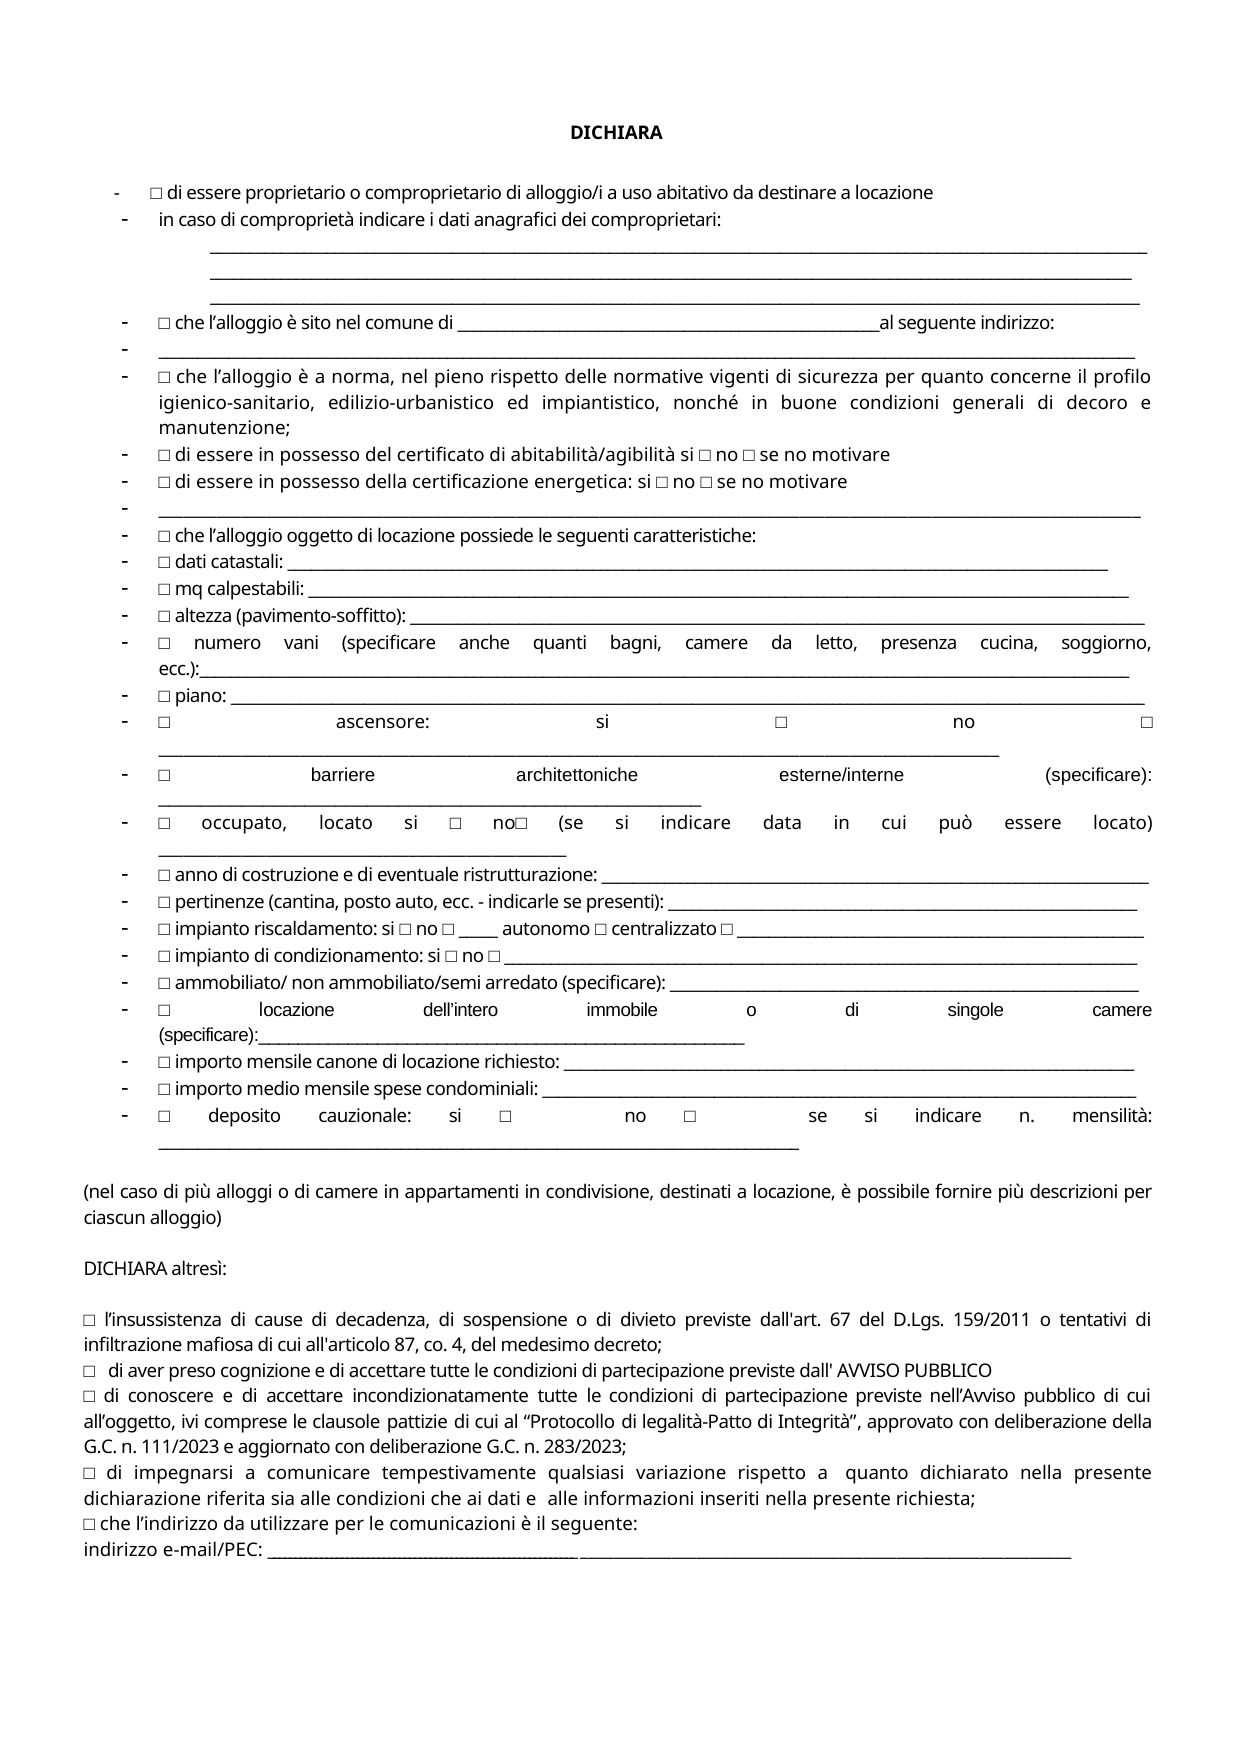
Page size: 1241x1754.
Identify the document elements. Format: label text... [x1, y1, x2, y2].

text _______________________________________________________________________________________________________________________ [210, 283, 1153, 308]
list □ occupato, locato si □ no□ (se si indicare data in cui può essere locato) _________________________________________________ [121, 808, 1153, 860]
text □ che l’indirizzo da utilizzare per le comunicazioni è il seguente: [83, 1510, 1153, 1536]
list □ di essere in possesso del certificato di abitabilità/agibilità si □ no □ se no motivare [121, 440, 1153, 467]
text □ di impegnarsi a comunicare tempestivamente qualsiasi variazione rispetto a quanto dichiarato nella presente dichiarazione riferita sia alle condizioni che ai dati e alle informazioni inseriti nella presente richiesta; [83, 1459, 1153, 1510]
list □ che l’alloggio è a norma, nel pieno rispetto delle normative vigenti di sicurezza per quanto concerne il profilo igienico-sanitario, edilizio-urbanistico ed impiantistico, nonché in buone condizioni generali di decoro e manutenzione; [121, 362, 1153, 440]
list □ ammobiliato/ non ammobiliato/semi arredato (specificare): ____________________________________________________________ [121, 968, 1153, 994]
list □ piano: _____________________________________________________________________________________________________________________ [121, 681, 1153, 707]
list □ che l’alloggio oggetto di locazione possiede le seguenti caratteristiche: [121, 521, 1153, 547]
text indirizzo e-mail/PEC: ___________________________________________________________ ___________________________________________________________ [83, 1536, 1153, 1561]
list □ che l’alloggio è sito nel comune di ______________________________________________________al seguente indirizzo: [121, 308, 1153, 335]
list □ altezza (pavimento-soffitto): ______________________________________________________________________________________________ [121, 601, 1153, 628]
text (nel caso di più alloggi o di camere in appartamenti in condivisione, destinati a locazione, è possibile fornire più descrizioni per ciascun alloggio) [83, 1178, 1153, 1229]
list □ di essere in possesso della certificazione energetica: si □ no □ se no motivare [121, 467, 1153, 494]
text □ l’insussistenza di cause di decadenza, di sospensione o di divieto previste dall'art. 67 del D.Lgs. 159/2011 o tentativi di infiltrazione mafiosa di cui all'articolo 87, co. 4, del medesimo decreto; [83, 1306, 1153, 1357]
list □ anno di costruzione e di eventuale ristrutturazione: ______________________________________________________________________ [121, 860, 1153, 887]
text □ di aver preso cognizione e di accettare tutte le condizioni di partecipazione previste dall' AVVISO PUBBLICO [83, 1357, 1153, 1383]
list □ mq calpestabili: _________________________________________________________________________________________________________ [121, 574, 1153, 601]
list □ pertinenze (cantina, posto auto, ecc. - indicarle se presenti): ____________________________________________________________ [121, 887, 1153, 914]
list ______________________________________________________________________________________________________________________ [121, 494, 1153, 521]
list □ locazione dell’intero immobile o di singole camere (specificare):_________________________________________________ [121, 994, 1153, 1047]
list □ importo mensile canone di locazione richiesto: _________________________________________________________________________ [121, 1047, 1153, 1074]
text □ di conoscere e di accettare incondizionatamente tutte le condizioni di partecipazione previste nell’Avviso pubblico di cui all’oggetto, ivi comprese le clausole pattizie di cui al “Protocollo di legalità-Patto di Integrità”, approvato con deliberazione della G.C. n. 111/2023 e aggiornato con deliberazione G.C. n. 283/2023; [83, 1383, 1153, 1459]
list □ deposito cauzionale: si □ no □ se si indicare n. mensilità: __________________________________________________________________________________ [121, 1101, 1153, 1153]
text ______________________________________________________________________________________________________________________________________________________________________________________________________________________________________________ [210, 232, 1153, 283]
text DICHIARA [83, 119, 1149, 145]
list □ impianto di condizionamento: si □ no □ _________________________________________________________________________________ [121, 941, 1153, 968]
list □ importo medio mensile spese condominiali: ____________________________________________________________________________ [121, 1074, 1153, 1101]
list □ barriere architettoniche esterne/interne (specificare): ____________________________________________________ [121, 760, 1153, 808]
list in caso di comproprietà indicare i dati anagrafici dei comproprietari: [121, 205, 1153, 232]
list □ ascensore: si □ no □ _____________________________________________________________________________________________________ [121, 707, 1153, 760]
list _____________________________________________________________________________________________________________________________ [121, 335, 1153, 362]
text DICHIARA altresì: [83, 1255, 1153, 1281]
list □ dati catastali: _________________________________________________________________________________________________________ [121, 547, 1153, 574]
text - □ di essere proprietario o comproprietario di alloggio/i a uso abitativo da destinare a locazione [83, 179, 1153, 205]
list □ impianto riscaldamento: si □ no □ _____ autonomo □ centralizzato □ ____________________________________________________ [121, 914, 1153, 941]
list □ numero vani (specificare anche quanti bagni, camere da letto, presenza cucina, soggiorno, ecc.):_______________________________________________________________________________________________________________________ [121, 628, 1153, 681]
